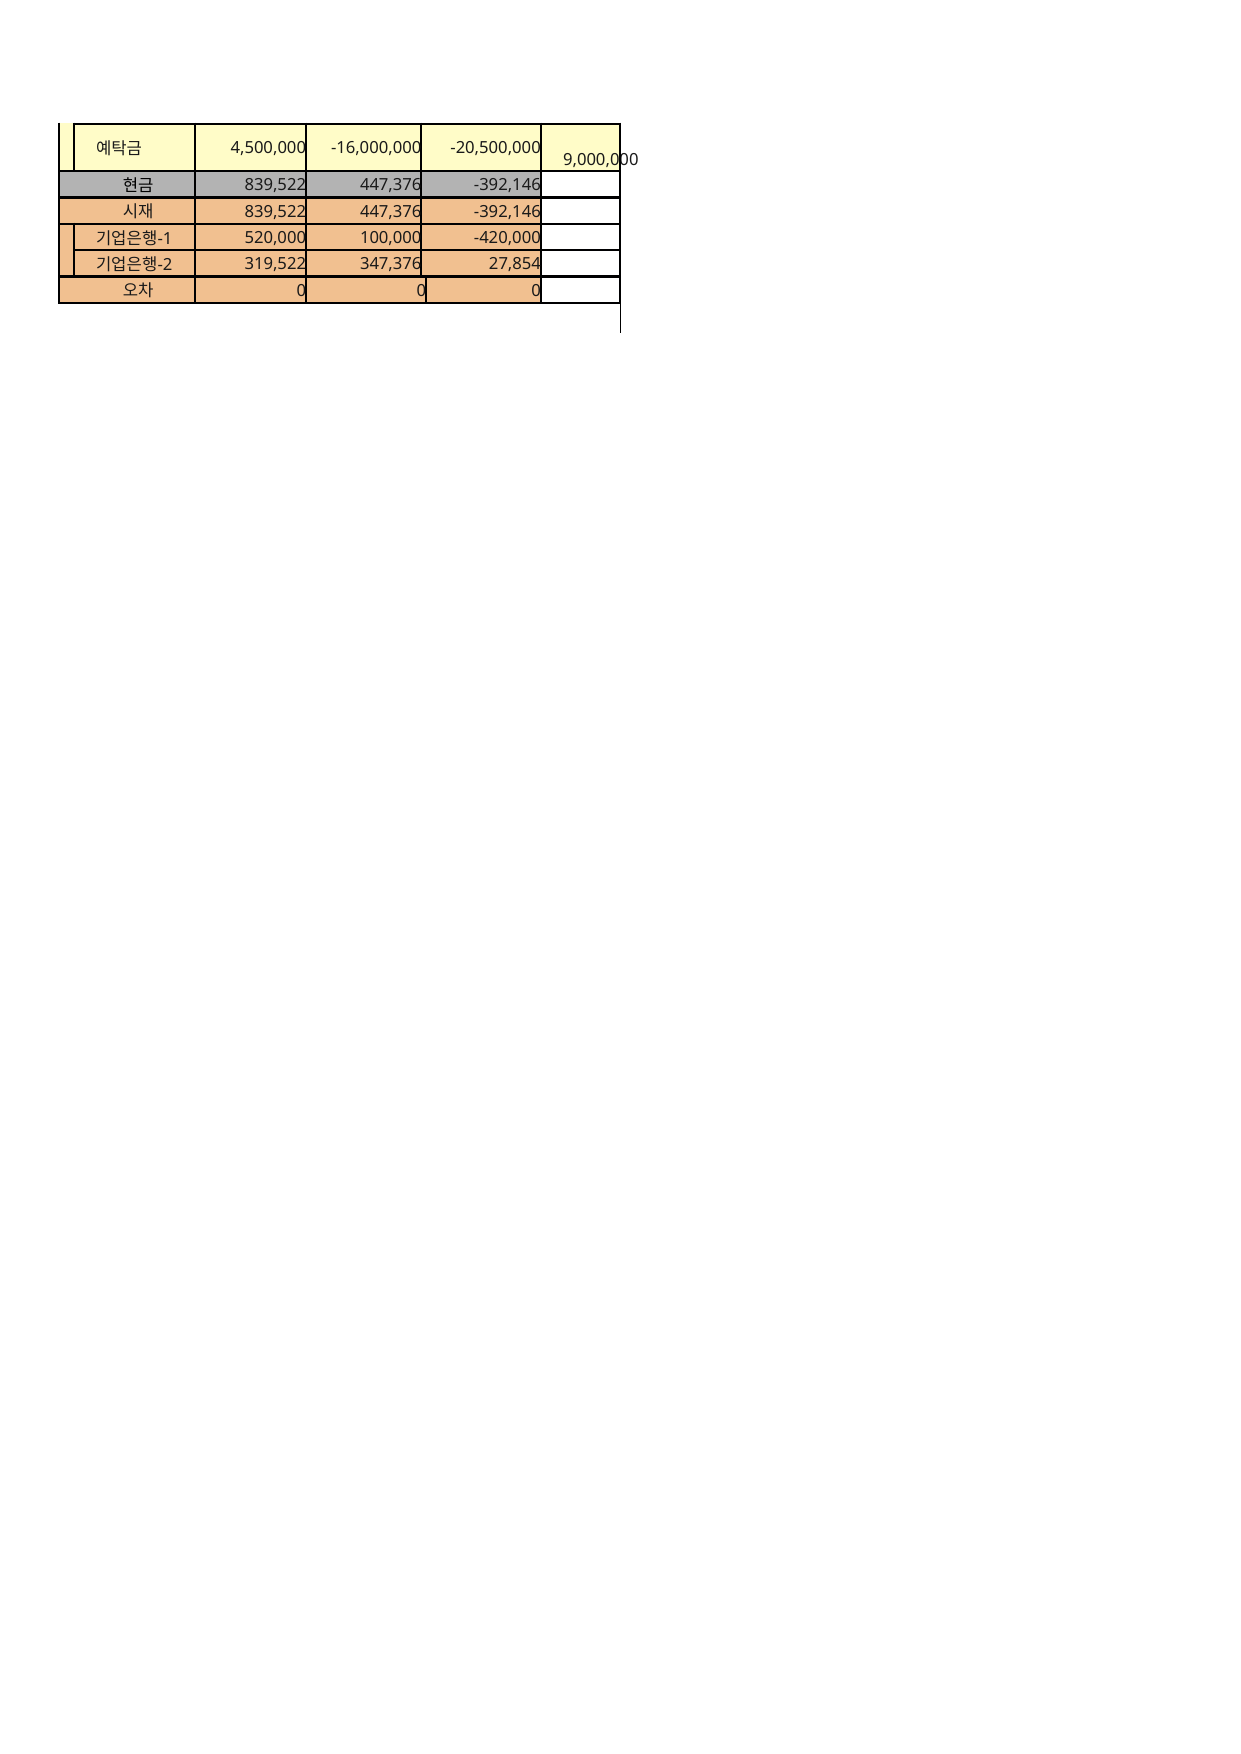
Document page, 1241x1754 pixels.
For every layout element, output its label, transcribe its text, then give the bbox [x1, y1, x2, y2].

table_cell 예탁금 [75, 125, 194, 170]
table_cell [542, 172, 619, 196]
table_cell [60, 123, 73, 170]
table_cell 4,500,000 [196, 125, 305, 170]
table_cell -392,146 [422, 172, 540, 196]
table_cell [542, 251, 619, 275]
table_cell 기업은행-2 [75, 251, 194, 275]
table_cell 447,376 [307, 199, 420, 223]
table_cell -16,000,000 [307, 125, 420, 170]
table_cell 기업은행-1 [75, 225, 194, 249]
table_cell [542, 225, 619, 249]
table_cell [60, 249, 73, 275]
table_cell 0 [427, 278, 540, 302]
table_cell 시재 [60, 199, 194, 223]
table_cell [542, 199, 619, 223]
table_cell 현금 [60, 172, 194, 196]
table_cell [542, 278, 619, 302]
table_cell 오차 [60, 278, 194, 302]
table_cell 0 [307, 278, 425, 302]
table_cell 839,522 [196, 199, 305, 223]
table_cell 319,522 [196, 251, 305, 275]
table_cell -20,500,000 [422, 125, 540, 170]
table_cell 520,000 [196, 225, 305, 249]
table_cell -392,146 [422, 199, 540, 223]
table_cell [60, 225, 73, 249]
table_cell 0 [196, 278, 305, 302]
table_cell 100,000 [307, 225, 420, 249]
table_cell 27,854 [422, 251, 540, 275]
table_cell -420,000 [422, 225, 540, 249]
table_cell -9,000,000 [542, 125, 619, 170]
table_cell 347,376 [307, 251, 420, 275]
table_cell 839,522 [196, 172, 305, 196]
table_cell 447,376 [307, 172, 420, 196]
